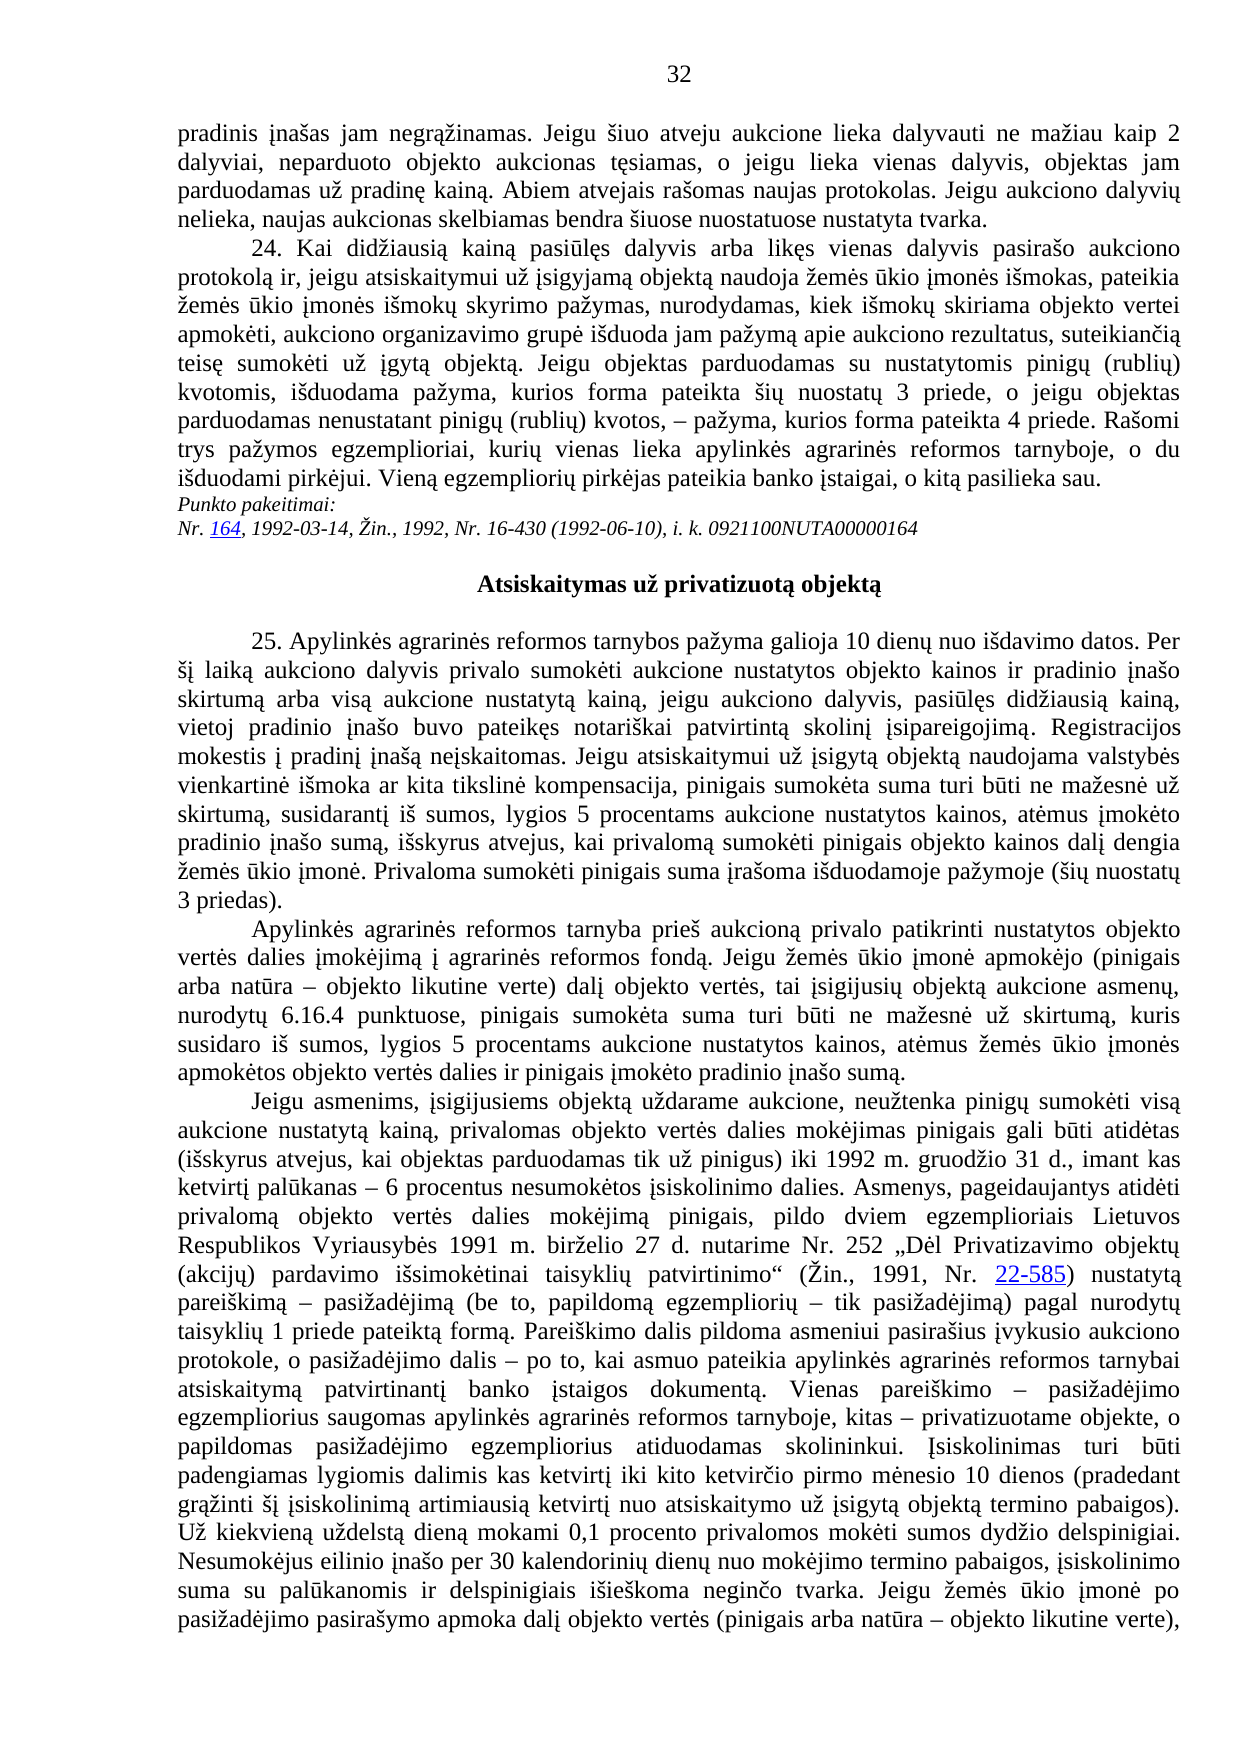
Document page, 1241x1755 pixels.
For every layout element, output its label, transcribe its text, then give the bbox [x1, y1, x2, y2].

text Jeigu asmenims, įsigijusiems objektą uždarame aukcione, neužtenka pinigų sumokėti visą aukcione nustatytą kainą, privalomas objekto vertės dalies mokėjimas pinigais gali būti atidėtas (išskyrus atvejus, kai objektas parduodamas tik už pinigus) iki 1992 m. gruodžio 31 d., imant kas ketvirtį palūkanas – 6 procentus nesumokėtos įsiskolinimo dalies. Asmenys, pageidaujantys atidėti privalomą objekto vertės dalies mokėjimą pinigais, pildo dviem egzemplioriais Lietuvos Respublikos Vyriausybės 1991 m. birželio 27 d. nutarime Nr. 252 „Dėl Privatizavimo objektų (akcijų) pardavimo išsimokėtinai taisyklių patvirtinimo“ (Žin., 1991, Nr. 22-585) nustatytą pareiškimą – pasižadėjimą (be to, papildomą egzempliorių – tik pasižadėjimą) pagal nurodytų taisyklių 1 priede pateiktą formą. Pareiškimo dalis pildoma asmeniui pasirašius įvykusio aukciono protokole, o pasižadėjimo dalis – po to, kai asmuo pateikia apylinkės agrarinės reformos tarnybai atsiskaitymą patvirtinantį banko įstaigos dokumentą. Vienas pareiškimo – pasižadėjimo egzempliorius saugomas apylinkės agrarinės reformos tarnyboje, kitas – privatizuotame objekte, o papildomas pasižadėjimo egzempliorius atiduodamas skolininkui. Įsiskolinimas turi būti padengiamas lygiomis dalimis kas ketvirtį iki kito ketvirčio pirmo mėnesio 10 dienos (pradedant grąžinti šį įsiskolinimą artimiausią ketvirtį nuo atsiskaitymo už įsigytą objektą termino pabaigos). Už kiekvieną uždelstą dieną mokami 0,1 procento privalomos mokėti sumos dydžio delspinigiai. Nesumokėjus eilinio įnašo per 30 kalendorinių dienų nuo mokėjimo termino pabaigos, įsiskolinimo suma su palūkanomis ir delspinigiais išieškoma neginčo tvarka. Jeigu žemės ūkio įmonė po pasižadėjimo pasirašymo apmoka dalį objekto vertės (pinigais arba natūra – objekto likutine verte), [177, 1086, 1181, 1632]
text Nr. 164, 1992-03-14, Žin., 1992, Nr. 16-430 (1992-06-10), i. k. 0921100NUTA00000164 [177, 516, 1181, 540]
text 25. Apylinkės agrarinės reformos tarnybos pažyma galioja 10 dienų nuo išdavimo datos. Per šį laiką aukciono dalyvis privalo sumokėti aukcione nustatytos objekto kainos ir pradinio įnašo skirtumą arba visą aukcione nustatytą kainą, jeigu aukciono dalyvis, pasiūlęs didžiausią kainą, vietoj pradinio įnašo buvo pateikęs notariškai patvirtintą skolinį įsipareigojimą. Registracijos mokestis į pradinį įnašą neįskaitomas. Jeigu atsiskaitymui už įsigytą objektą naudojama valstybės vienkartinė išmoka ar kita tikslinė kompensacija, pinigais sumokėta suma turi būti ne mažesnė už skirtumą, susidarantį iš sumos, lygios 5 procentams aukcione nustatytos kainos, atėmus įmokėto pradinio įnašo sumą, išskyrus atvejus, kai privalomą sumokėti pinigais objekto kainos dalį dengia žemės ūkio įmonė. Privaloma sumokėti pinigais suma įrašoma išduodamoje pažymoje (šių nuostatų 3 priedas). [177, 626, 1181, 914]
text pradinis įnašas jam negrąžinamas. Jeigu šiuo atveju aukcione lieka dalyvauti ne mažiau kaip 2 dalyviai, neparduoto objekto aukcionas tęsiamas, o jeigu lieka vienas dalyvis, objektas jam parduodamas už pradinę kainą. Abiem atvejais rašomas naujas protokolas. Jeigu aukciono dalyvių nelieka, naujas aukcionas skelbiamas bendra šiuose nuostatuose nustatyta tvarka. [177, 118, 1181, 233]
text Atsiskaitymas už privatizuotą objektą [177, 569, 1181, 597]
text Punkto pakeitimai: [177, 492, 1181, 516]
text 24. Kai didžiausią kainą pasiūlęs dalyvis arba likęs vienas dalyvis pasirašo aukciono protokolą ir, jeigu atsiskaitymui už įsigyjamą objektą naudoja žemės ūkio įmonės išmokas, pateikia žemės ūkio įmonės išmokų skyrimo pažymas, nurodydamas, kiek išmokų skiriama objekto vertei apmokėti, aukciono organizavimo grupė išduoda jam pažymą apie aukciono rezultatus, suteikiančią teisę sumokėti už įgytą objektą. Jeigu objektas parduodamas su nustatytomis pinigų (rublių) kvotomis, išduodama pažyma, kurios forma pateikta šių nuostatų 3 priede, o jeigu objektas parduodamas nenustatant pinigų (rublių) kvotos, – pažyma, kurios forma pateikta 4 priede. Rašomi trys pažymos egzemplioriai, kurių vienas lieka apylinkės agrarinės reformos tarnyboje, o du išduodami pirkėjui. Vieną egzempliorių pirkėjas pateikia banko įstaigai, o kitą pasilieka sau. [177, 233, 1181, 492]
text Apylinkės agrarinės reformos tarnyba prieš aukcioną privalo patikrinti nustatytos objekto vertės dalies įmokėjimą į agrarinės reformos fondą. Jeigu žemės ūkio įmonė apmokėjo (pinigais arba natūra – objekto likutine verte) dalį objekto vertės, tai įsigijusių objektą aukcione asmenų, nurodytų 6.16.4 punktuose, pinigais sumokėta suma turi būti ne mažesnė už skirtumą, kuris susidaro iš sumos, lygios 5 procentams aukcione nustatytos kainos, atėmus žemės ūkio įmonės apmokėtos objekto vertės dalies ir pinigais įmokėto pradinio įnašo sumą. [177, 914, 1181, 1086]
